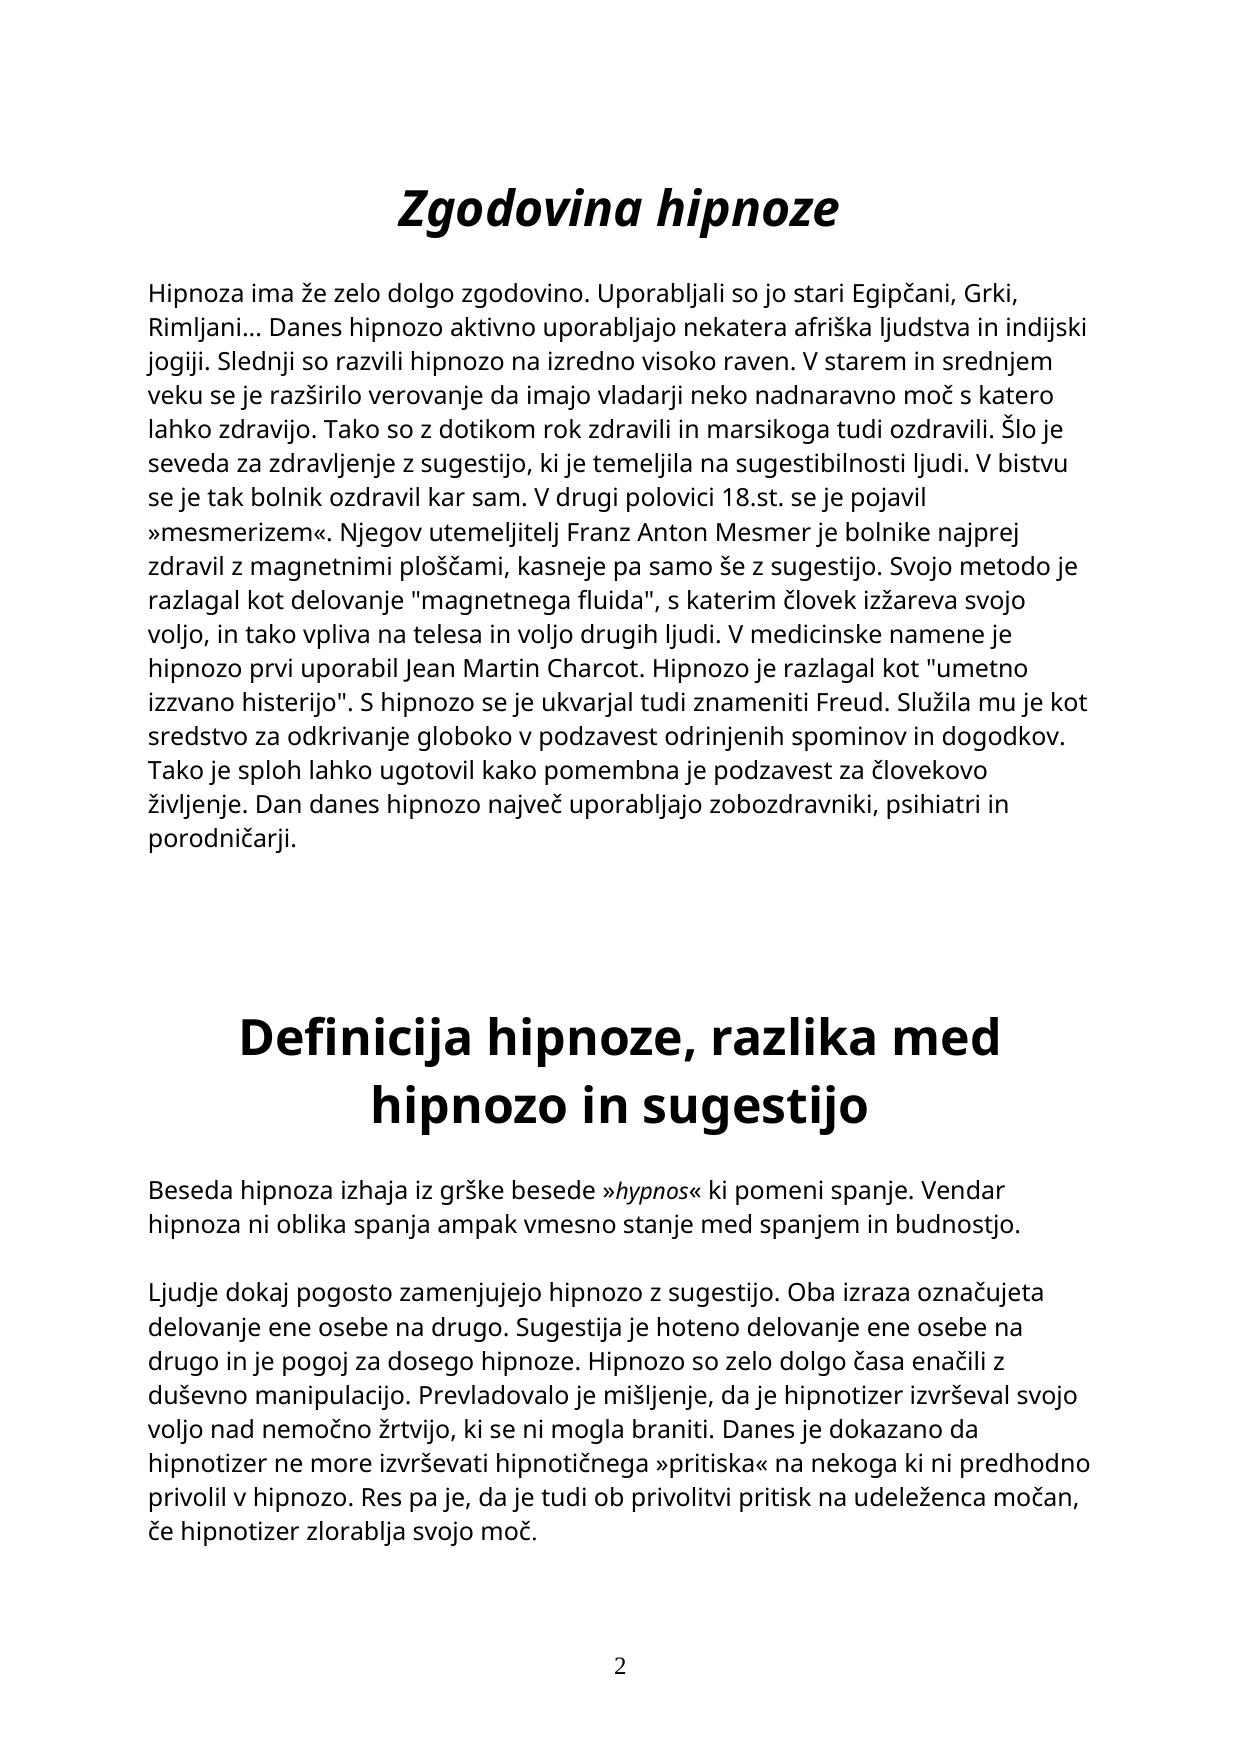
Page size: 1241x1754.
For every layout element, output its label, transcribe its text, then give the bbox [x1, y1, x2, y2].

text Beseda hipnoza izhaja iz grške besede »hypnos« ki pomeni spanje. Vendar hipnoza ni oblika spanja ampak vmesno stanje med spanjem in budnostjo. [148, 1173, 1093, 1241]
text Hipnoza ima že zelo dolgo zgodovino. Uporabljali so jo stari Egipčani, Grki, Rimljani... Danes hipnozo aktivno uporabljajo nekatera afriška ljudstva in indijski jogiji. Slednji so razvili hipnozo na izredno visoko raven. V starem in srednjem veku se je razširilo verovanje da imajo vladarji neko nadnaravno moč s katero lahko zdravijo. Tako so z dotikom rok zdravili in marsikoga tudi ozdravili. Šlo je seveda za zdravljenje z sugestijo, ki je temeljila na sugestibilnosti ljudi. V bistvu se je tak bolnik ozdravil kar sam. V drugi polovici 18.st. se je pojavil »mesmerizem«. Njegov utemeljitelj Franz Anton Mesmer je bolnike najprej zdravil z magnetnimi ploščami, kasneje pa samo še z sugestijo. Svojo metodo je razlagal kot delovanje "magnetnega fluida", s katerim človek izžareva svojo voljo, in tako vpliva na telesa in voljo drugih ljudi. V medicinske namene je hipnozo prvi uporabil Jean Martin Charcot. Hipnozo je razlagal kot "umetno izzvano histerijo". S hipnozo se je ukvarjal tudi znameniti Freud. Služila mu je kot sredstvo za odkrivanje globoko v podzavest odrinjenih spominov in dogodkov. Tako je sploh lahko ugotovil kako pomembna je podzavest za človekovo življenje. Dan danes hipnozo največ uporabljajo zobozdravniki, psihiatri in porodničarji. [148, 276, 1093, 855]
text Ljudje dokaj pogosto zamenjujejo hipnozo z sugestijo. Oba izraza označujeta delovanje ene osebe na drugo. Sugestija je hoteno delovanje ene osebe na drugo in je pogoj za dosego hipnoze. Hipnozo so zelo dolgo časa enačili z duševno manipulacijo. Prevladovalo je mišljenje, da je hipnotizer izvrševal svojo voljo nad nemočno žrtvijo, ki se ni mogla braniti. Danes je dokazano da hipnotizer ne more izvrševati hipnotičnega »pritiska« na nekoga ki ni predhodno privolil v hipnozo. Res pa je, da je tudi ob privolitvi pritisk na udeleženca močan, če hipnotizer zlorablja svojo moč. [148, 1275, 1093, 1548]
subtitle Zgodovina hipnoze [148, 173, 1093, 241]
subtitle Definicija hipnoze, razlika med hipnozo in sugestijo [148, 1002, 1093, 1138]
